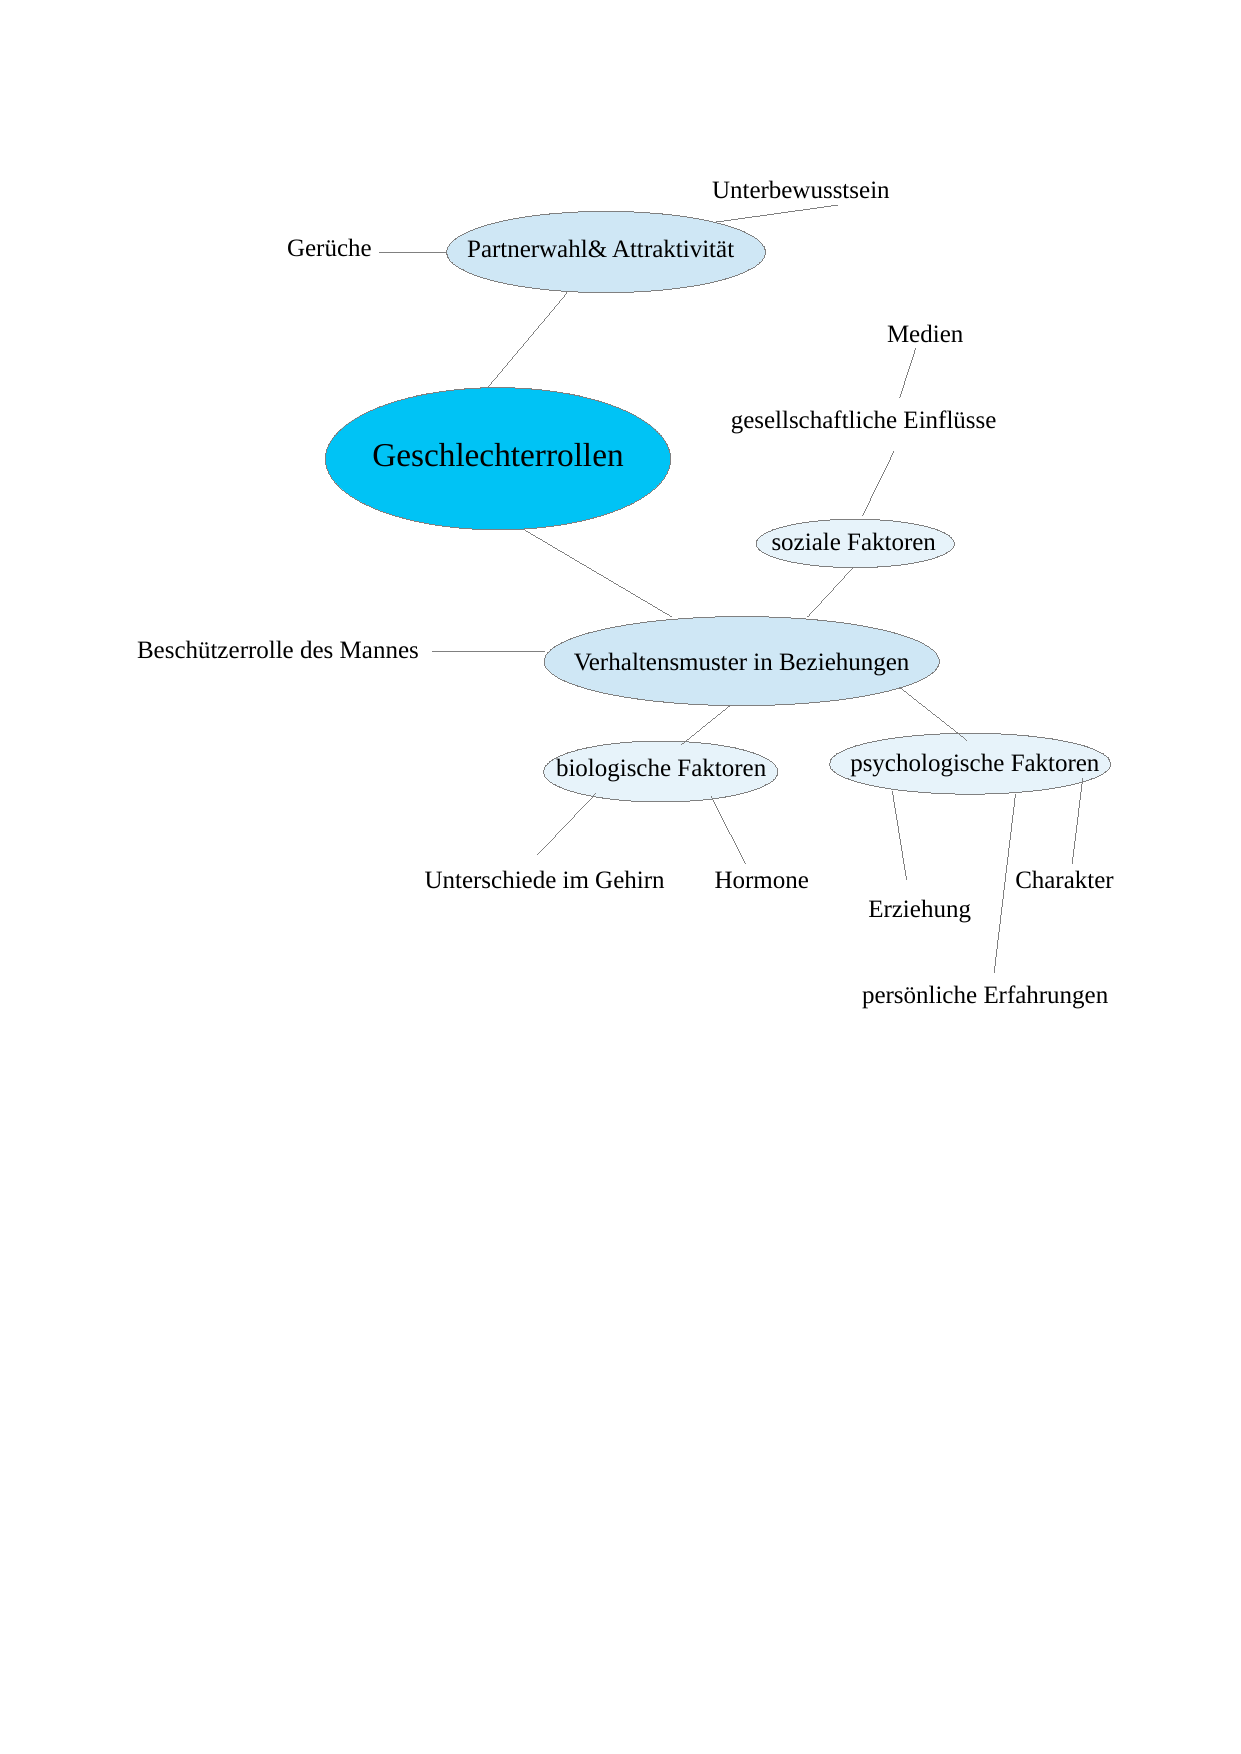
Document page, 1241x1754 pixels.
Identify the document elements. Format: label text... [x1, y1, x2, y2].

text [118, 406, 379, 434]
text [908, 636, 1122, 664]
text [749, 233, 1122, 262]
text Unterschiede im Gehirn Hormone Charakter [118, 866, 1122, 894]
text persönliche Erfahrungen [118, 981, 1122, 1009]
text Unterbewusstsein [118, 176, 1122, 204]
text Erziehung [118, 894, 1122, 923]
text Beschützerrolle des Mannes [118, 636, 575, 664]
text Medien [118, 319, 1122, 348]
text gesellschaftliche Einflüsse [617, 406, 1122, 434]
text Gerüche [118, 233, 463, 262]
